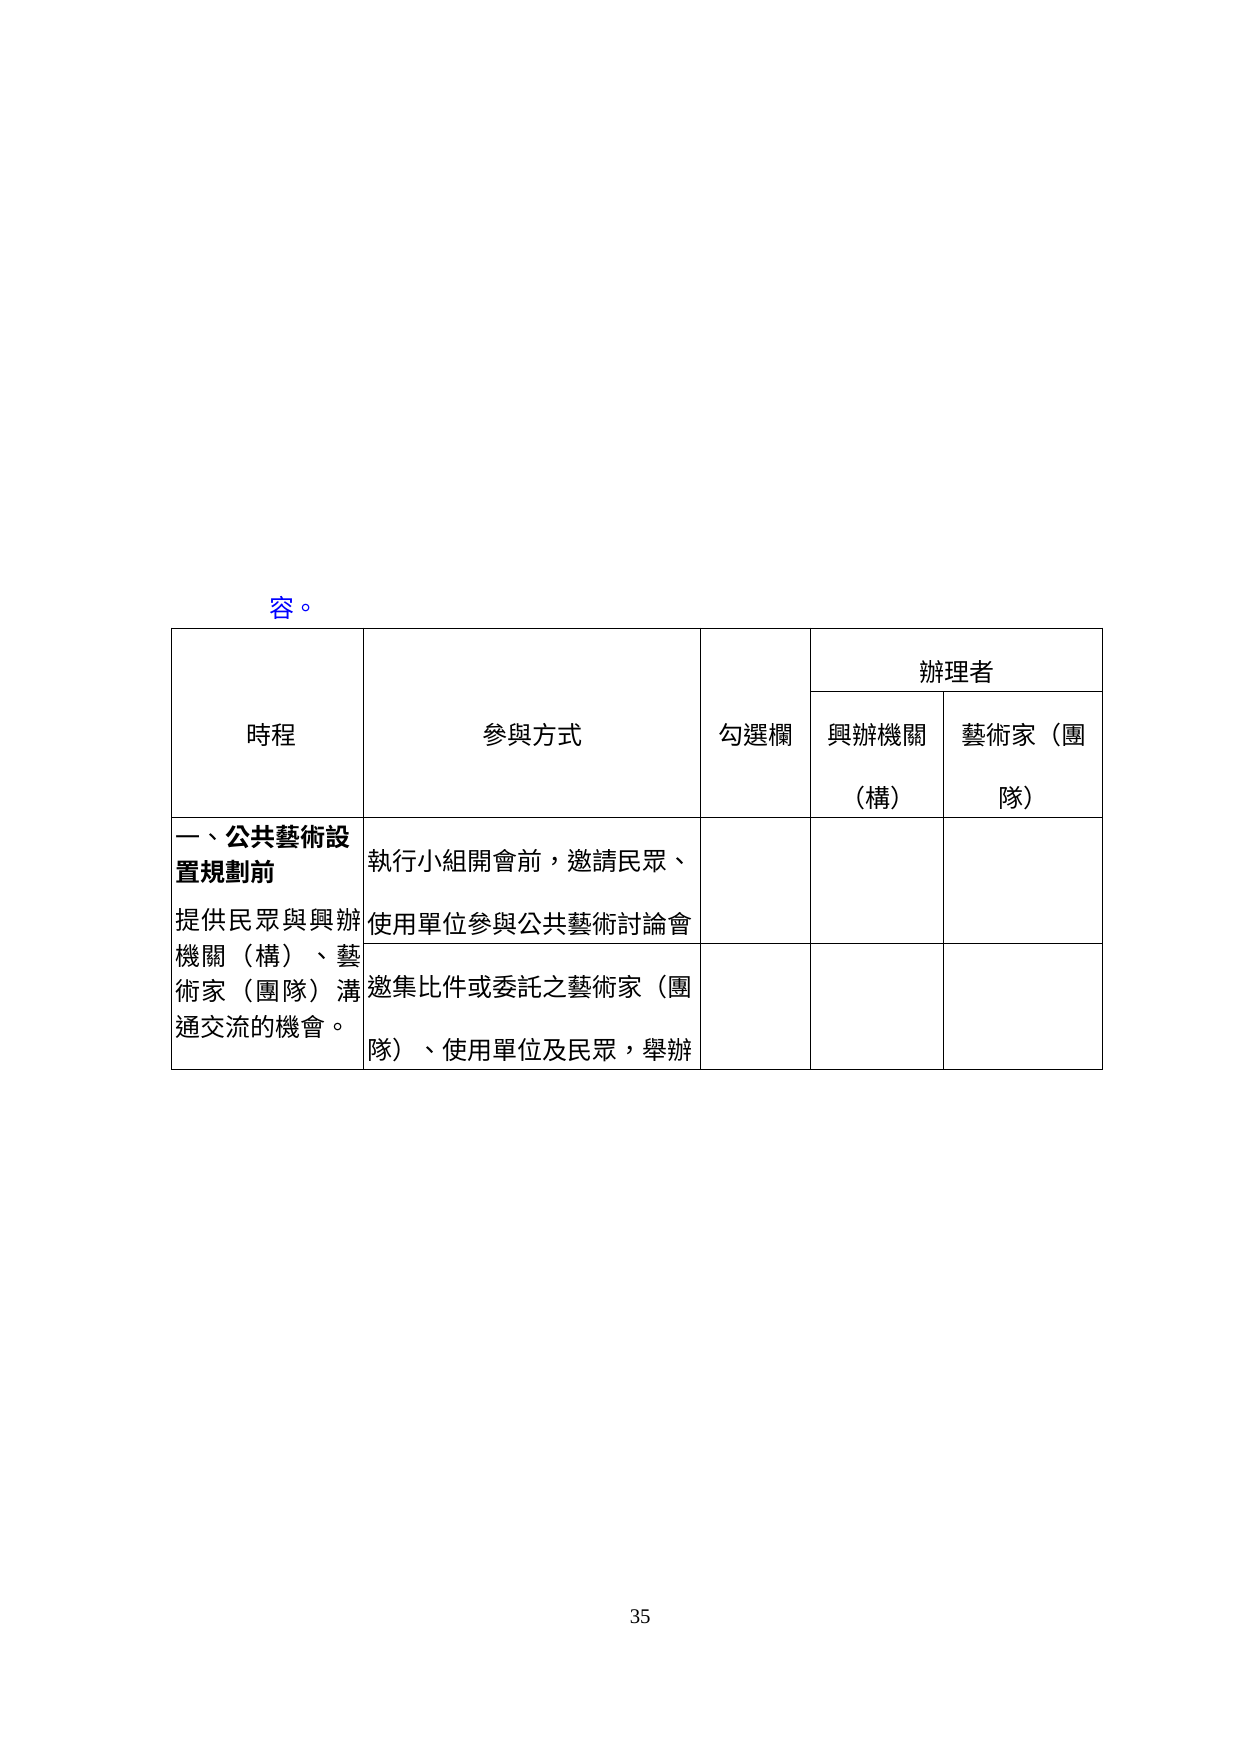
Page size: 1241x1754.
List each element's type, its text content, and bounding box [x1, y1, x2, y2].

table_cell 一、公共藝術設置規劃前 提供民眾與興辦機關（構）、藝術家（團隊）溝通交流的機會。 [172, 818, 363, 1069]
table_cell [811, 944, 943, 1069]
table_cell [811, 818, 943, 943]
text 容。 [238, 565, 1092, 627]
table_cell 藝術家（團隊） [944, 692, 1102, 817]
table_cell 執行小組開會前，邀請民眾、使用單位參與公共藝術討論會 [364, 818, 700, 943]
table_header 辦理者 [811, 629, 1102, 691]
table_cell [944, 818, 1102, 943]
table_cell [701, 944, 810, 1069]
table_header 勾選欄 [701, 629, 810, 817]
table_cell [701, 818, 810, 943]
table_header 參與方式 [364, 629, 700, 817]
table_cell 興辦機關（構） [811, 692, 943, 817]
table_cell [944, 944, 1102, 1069]
table_cell 邀集比件或委託之藝術家（團隊）、使用單位及民眾，舉辦 [364, 944, 700, 1069]
table_header 時程 [172, 629, 363, 817]
